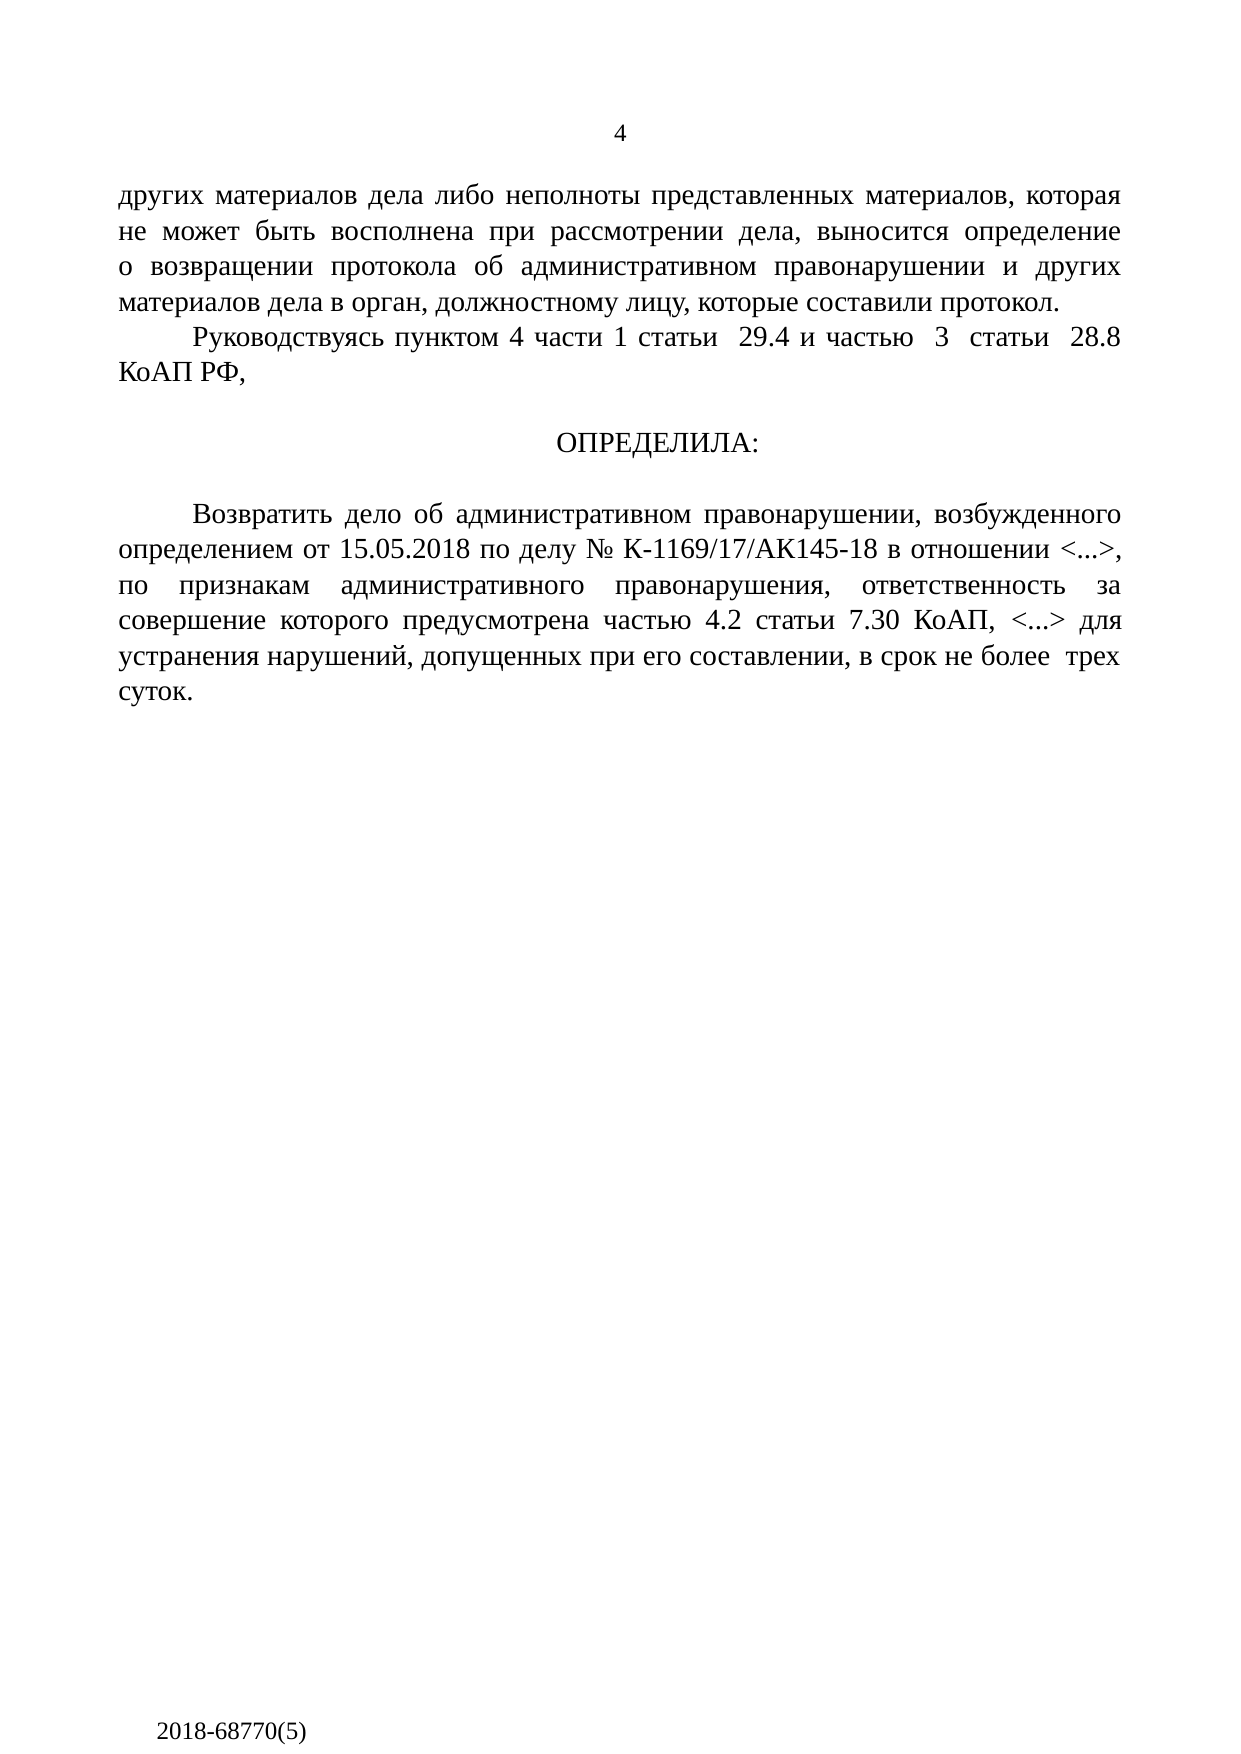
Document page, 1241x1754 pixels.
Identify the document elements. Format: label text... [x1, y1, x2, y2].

text ОПРЕДЕЛИЛА: [118, 424, 1122, 460]
text других материалов дела либо неполноты представленных материалов, которая не может быть восполнена при рассмотрении дела, выносится определение о возвращении протокола об административном правонарушении и других материалов дела в орган, должностному лицу, которые составили протокол. [118, 176, 1122, 318]
text Руководствуясь пунктом 4 части 1 статьи 29.4 и частью 3 статьи 28.8 КоАП РФ, [118, 318, 1122, 389]
text Возвратить дело об административном правонарушении, возбужденного определением от 15.05.2018 по делу № К-1169/17/АК145-18 в отношении <...>, по признакам административного правонарушения, ответственность за совершение которого предусмотрена частью 4.2 статьи 7.30 КоАП, <...> для устранения нарушений, допущенных при его составлении, в срок не более трех суток. [118, 495, 1122, 708]
